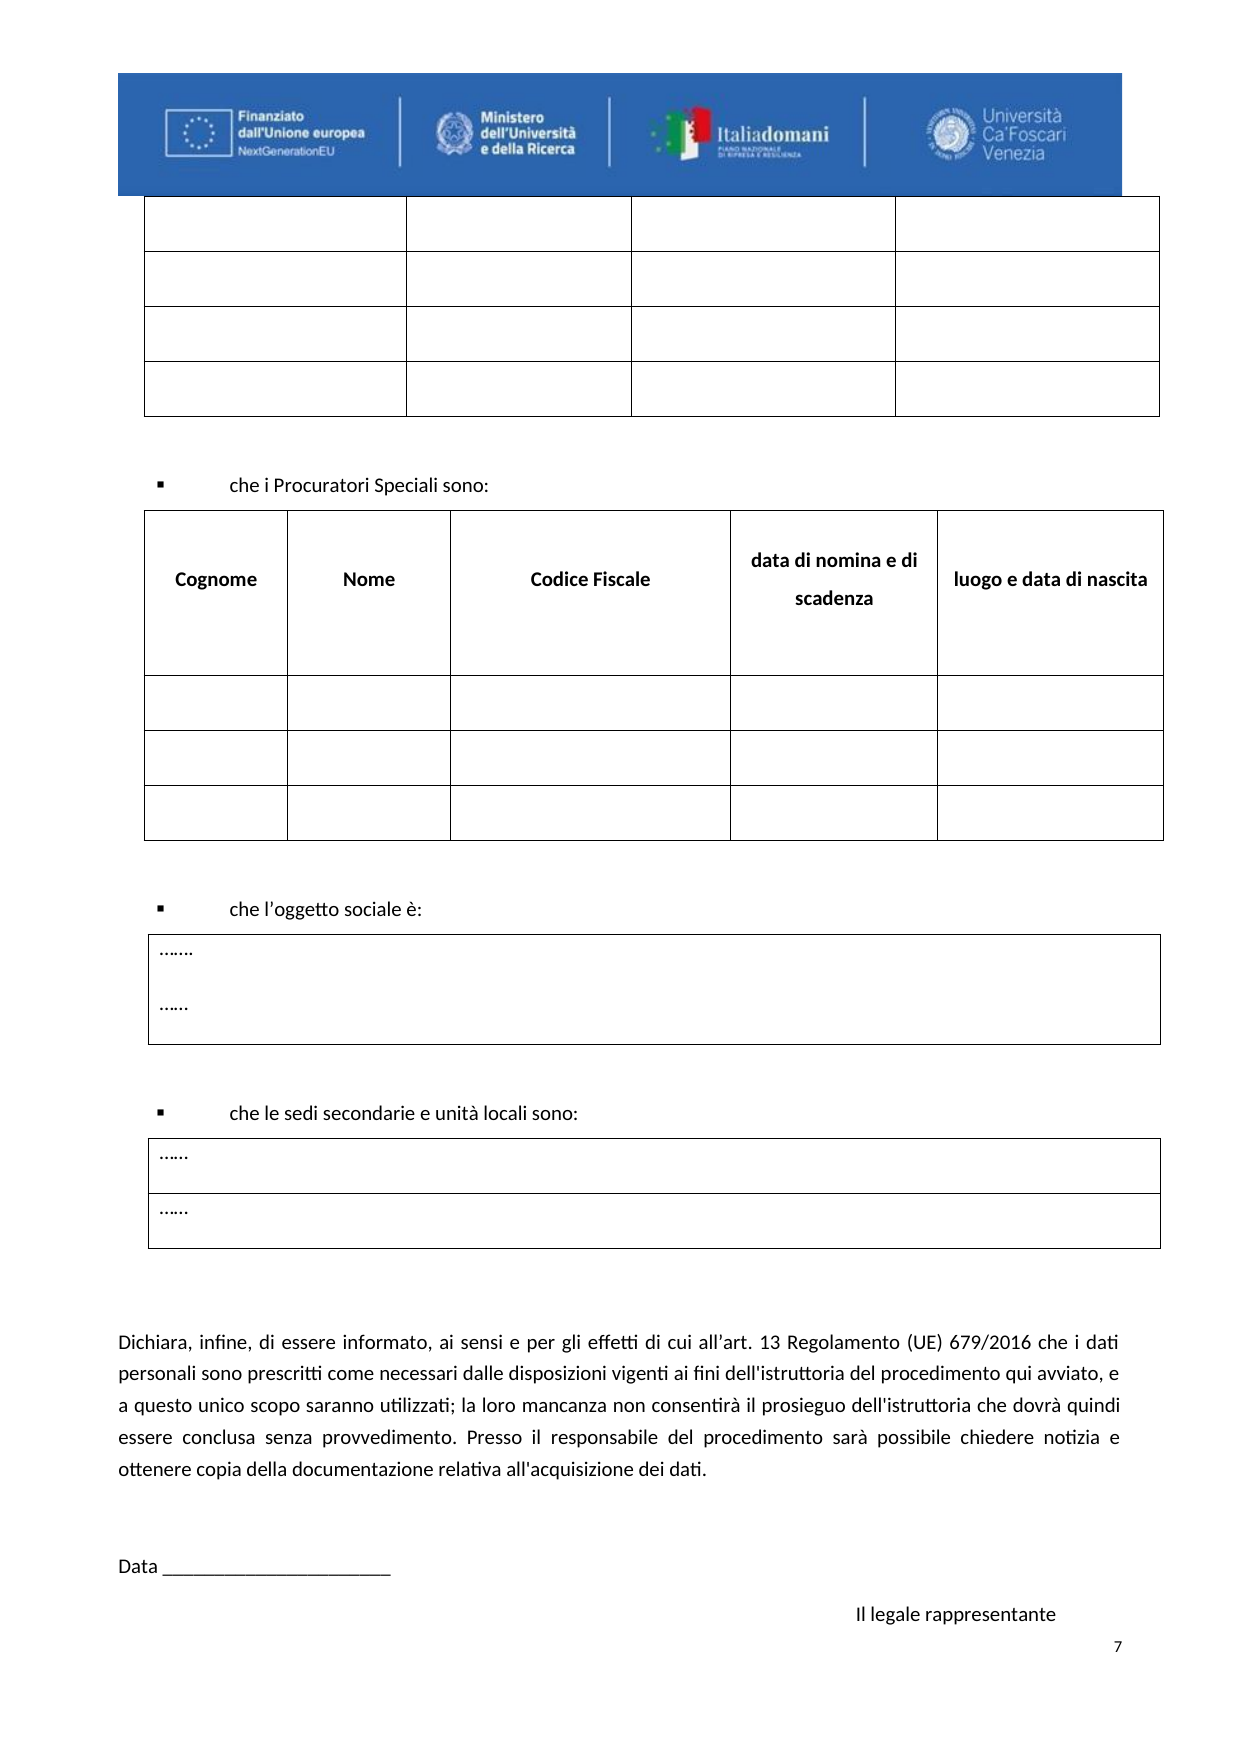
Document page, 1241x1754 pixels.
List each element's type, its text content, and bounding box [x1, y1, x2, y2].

table_header …… [149, 1139, 1160, 1193]
table_cell [145, 362, 406, 416]
list che l’oggetto sociale è: [156, 896, 1122, 921]
text Data ______________________ [118, 1553, 1122, 1578]
table_cell [145, 676, 287, 730]
table_header Cognome [145, 511, 287, 675]
table_cell [288, 731, 450, 785]
table_cell [938, 786, 1163, 840]
table_cell [896, 252, 1159, 306]
text Dichiara, infine, di essere informato, ai sensi e per gli effetti di cui all’art. 13 Regolamento (UE) 679/2016 che i dati personali sono prescritti come necessari dalle disposizioni vigenti ai fini dell'istruttoria del procedimento qui avviato, e a questo unico scopo saranno utilizzati; la loro mancanza non consentirà il prosieguo dell'istruttoria che dovrà quindi essere conclusa senza provvedimento. Presso il responsabile del procedimento sarà possibile chiedere notizia e ottenere copia della documentazione relativa all'acquisizione dei dati. [118, 1329, 1122, 1481]
table_cell [407, 252, 631, 306]
table_cell [632, 307, 895, 361]
table_cell [938, 676, 1163, 730]
table_cell [407, 197, 631, 251]
table_cell [731, 786, 937, 840]
table_cell [896, 307, 1159, 361]
table_cell [288, 786, 450, 840]
list che le sedi secondarie e unità locali sono: [156, 1100, 1122, 1125]
table_cell [632, 252, 895, 306]
table_cell [938, 731, 1163, 785]
table_cell [896, 197, 1159, 251]
table_cell [145, 307, 406, 361]
table_cell [632, 197, 895, 251]
list che i Procuratori Speciali sono: [156, 472, 1122, 497]
table_cell [407, 307, 631, 361]
table_cell [145, 731, 287, 785]
table_cell …… [149, 1194, 1160, 1248]
table_header Codice Fiscale [451, 511, 730, 675]
table_cell [451, 731, 730, 785]
table_cell [896, 362, 1159, 416]
table_cell [145, 252, 406, 306]
table_cell [145, 197, 406, 251]
table_cell [145, 786, 287, 840]
table_cell [451, 786, 730, 840]
table_header Nome [288, 511, 450, 675]
table_cell [407, 362, 631, 416]
table_cell [632, 362, 895, 416]
table_cell [288, 676, 450, 730]
table_cell [731, 676, 937, 730]
table_cell [451, 676, 730, 730]
table_header [1164, 510, 1216, 840]
text Il legale rappresentante [118, 1601, 1122, 1627]
table_header luogo e data di nascita [938, 511, 1163, 675]
table_header data di nomina e di scadenza [731, 511, 937, 675]
table_cell [731, 731, 937, 785]
table_header ……. …… [149, 935, 1160, 1044]
